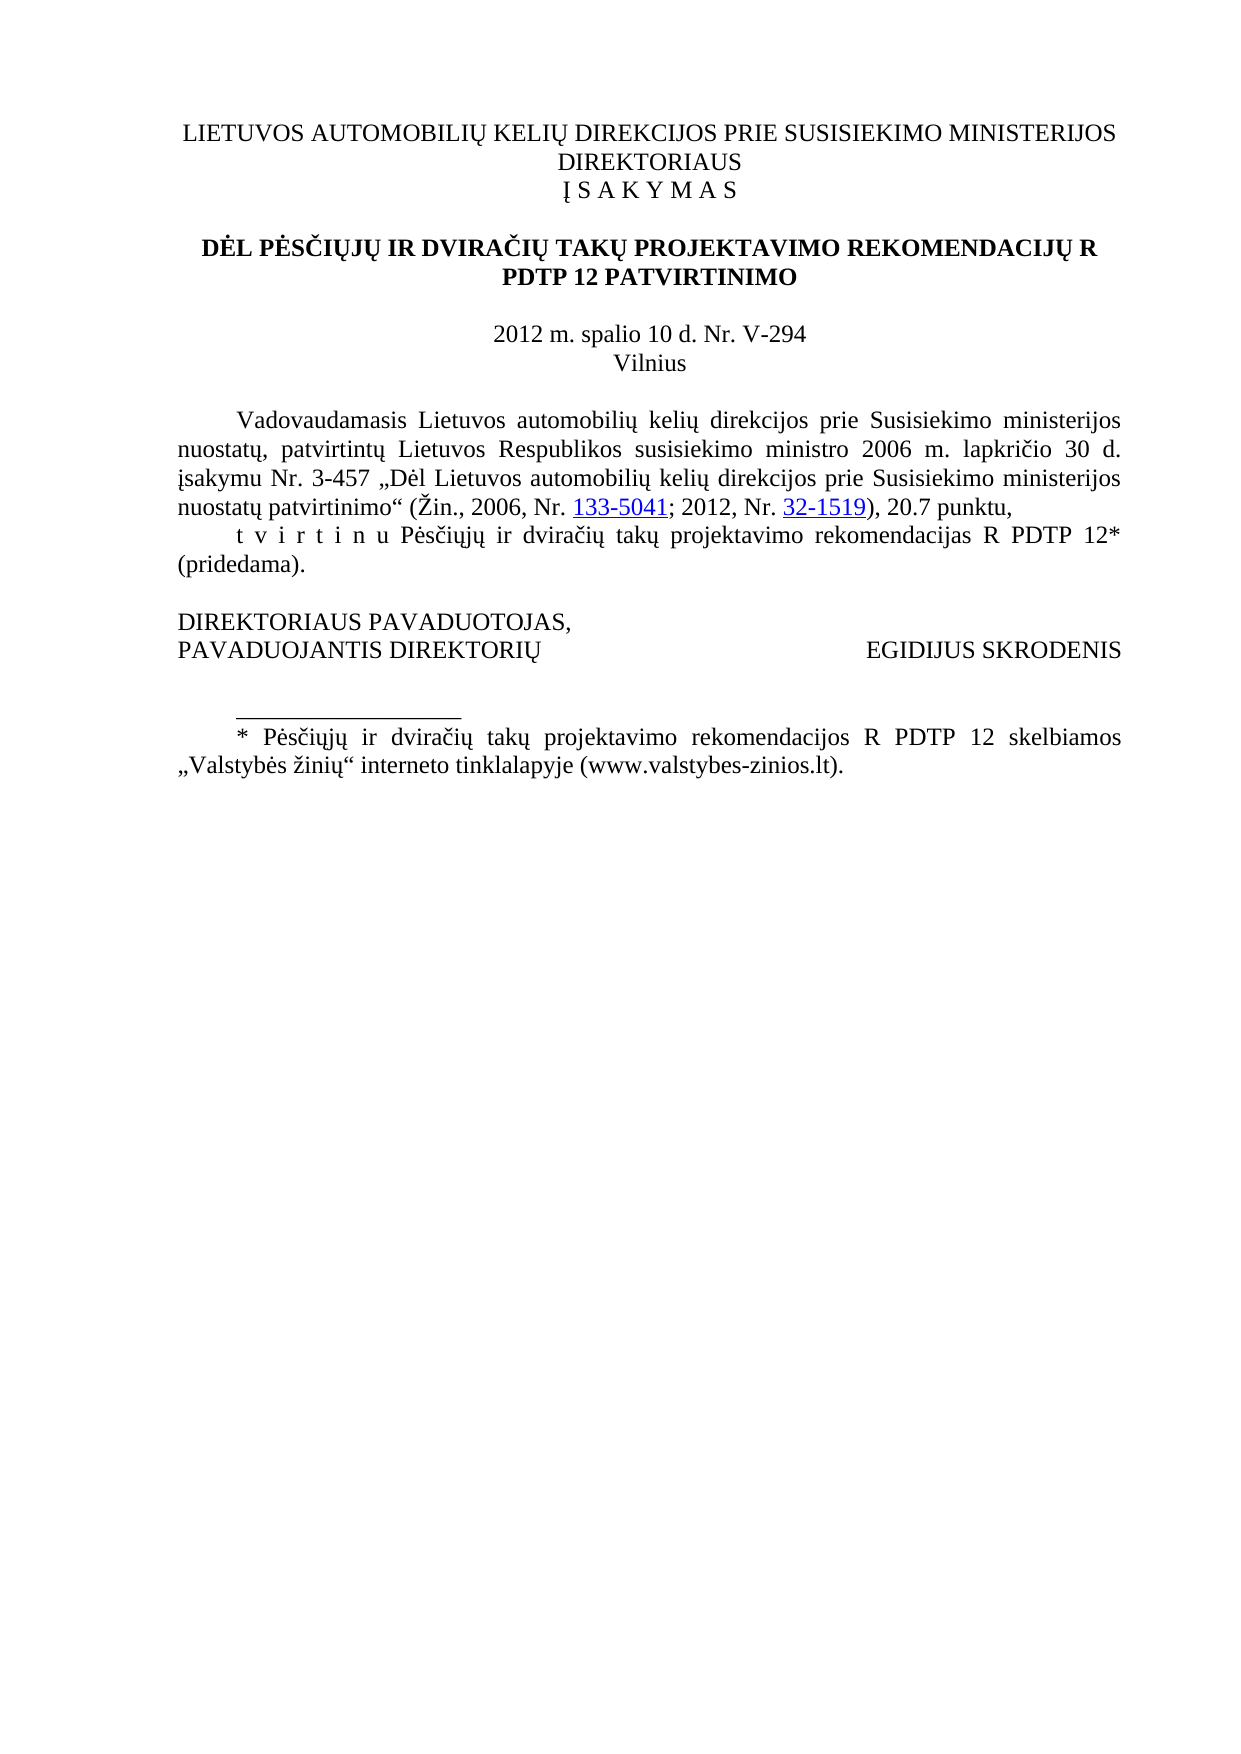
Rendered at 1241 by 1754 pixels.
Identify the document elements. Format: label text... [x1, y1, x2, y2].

text LIETUVOS AUTOMOBILIŲ KELIŲ DIREKCIJOS PRIE SUSISIEKIMO MINISTERIJOS DIREKTORIAUS [177, 118, 1122, 176]
text pavaduojantis direktorių Egidijus Skrodenis [177, 636, 1122, 664]
text Direktoriaus pavaduotojas, [177, 607, 1122, 636]
text Vadovaudamasis Lietuvos automobilių kelių direkcijos prie Susisiekimo ministerijos nuostatų, patvirtintų Lietuvos Respublikos susisiekimo ministro 2006 m. lapkričio 30 d. įsakymu Nr. 3-457 „Dėl Lietuvos automobilių kelių direkcijos prie Susisiekimo ministerijos nuostatų patvirtinimo“ (Žin., 2006, Nr. 133-5041; 2012, Nr. 32-1519), 20.7 punktu, [177, 406, 1122, 521]
text 2012 m. spalio 10 d. Nr. V-294 [177, 319, 1122, 348]
text t v i r t i n u Pėsčiųjų ir dviračių takų projektavimo rekomendacijas R PDTP 12* (pridedama). [177, 521, 1122, 578]
text * Pėsčiųjų ir dviračių takų projektavimo rekomendacijos R PDTP 12 skelbiamos „Valstybės žinių“ interneto tinklalapyje (www.valstybes-zinios.lt). [177, 722, 1122, 779]
text Vilnius [177, 348, 1122, 377]
text __________________ [177, 693, 1122, 722]
text Į S A K Y M A S [177, 176, 1122, 204]
text DĖL PĖSČIŲJŲ IR DVIRAČIŲ TAKŲ PROJEKTAVIMO REKOMENDACIJŲ R PDTP 12 PATVIRTINIMO [177, 233, 1122, 291]
